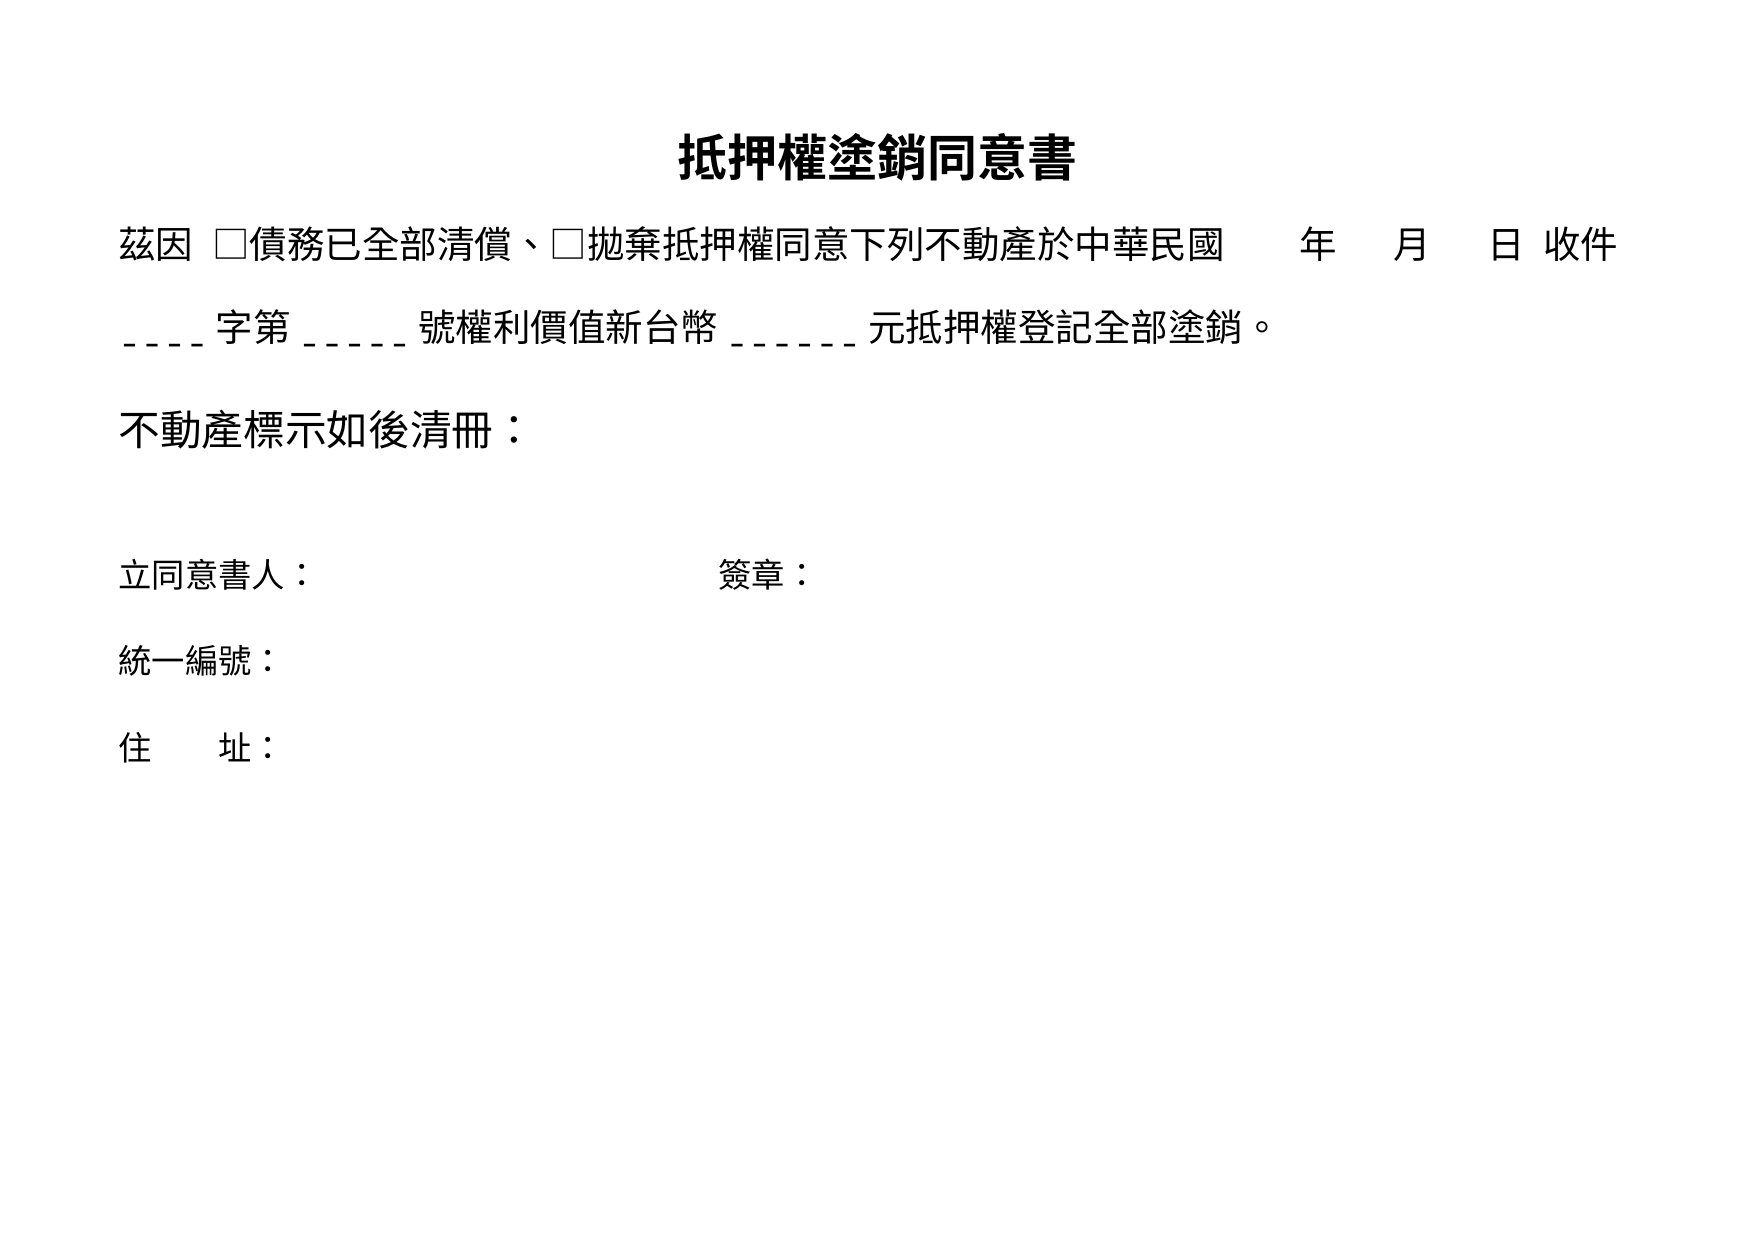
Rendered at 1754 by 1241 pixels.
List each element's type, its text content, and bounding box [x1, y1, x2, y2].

text 立同意書人： 簽章： [118, 549, 1636, 597]
text ˍˍˍˍ字第ˍˍˍˍˍ號權利價值新台幣ˍˍˍˍˍˍ元抵押權登記全部塗銷。 [118, 298, 1636, 352]
text 住 址： [118, 722, 1636, 770]
text 統一編號： [118, 635, 1636, 683]
text 茲因 □債務已全部清償、□拋棄抵押權同意下列不動產於中華民國 年 月 日 收件 [118, 214, 1636, 269]
text 抵押權塗銷同意書 [118, 118, 1636, 191]
text 不動產標示如後清冊： [118, 397, 1636, 458]
